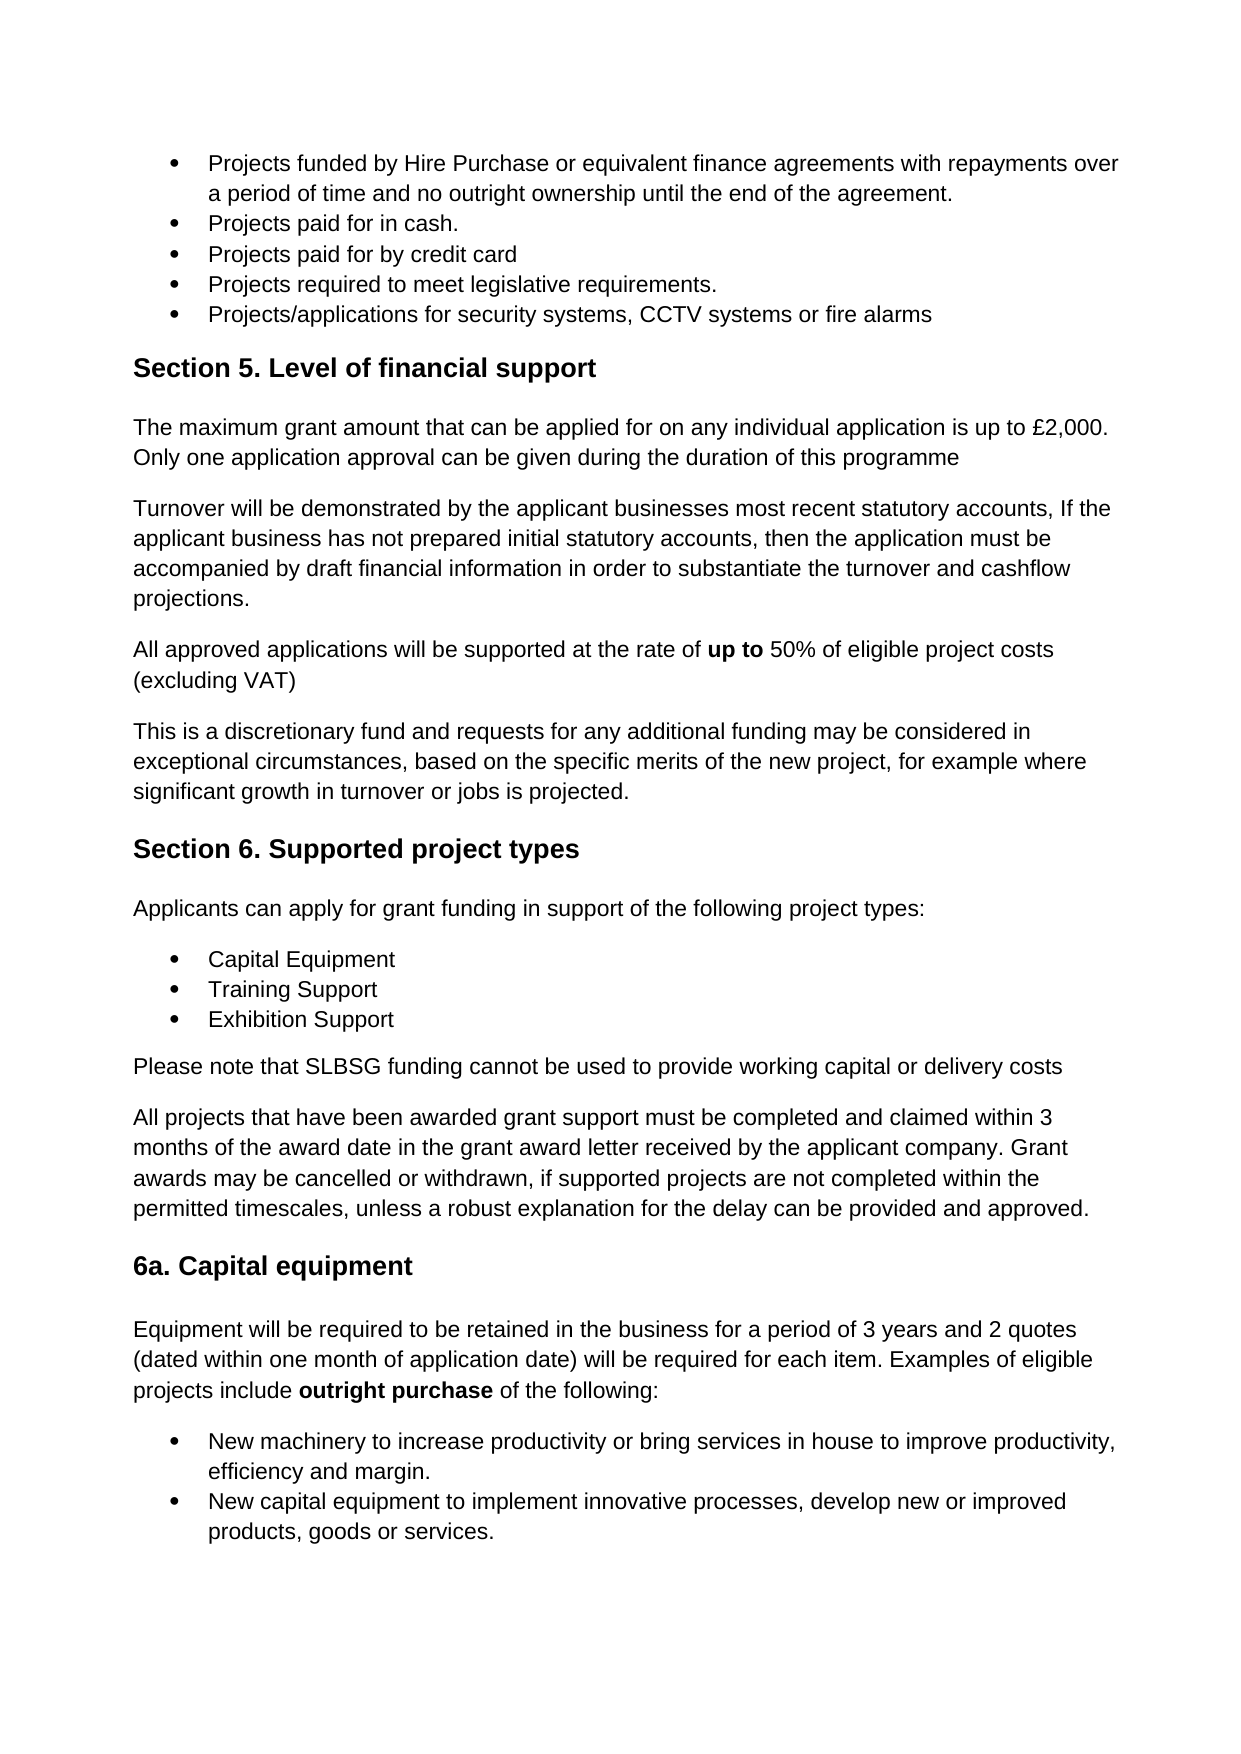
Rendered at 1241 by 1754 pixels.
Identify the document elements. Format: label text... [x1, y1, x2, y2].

list Projects required to meet legislative requirements. [170, 271, 1122, 297]
subtitle 6a. Capital equipment [133, 1250, 1122, 1281]
list Projects funded by Hire Purchase or equivalent finance agreements with repayments over a period of time and no outright ownership until the end of the agreement. [170, 150, 1122, 207]
text The maximum grant amount that can be applied for on any individual application is up to £2,000. Only one application approval can be given during the duration of this programme [133, 383, 1122, 470]
subtitle Section 6. Supported project types [133, 833, 1122, 864]
text Please note that SLBSG funding cannot be used to provide working capital or delivery costs [133, 1053, 1122, 1079]
text All approved applications will be supported at the rate of up to 50% of eligible project costs (excluding VAT) [133, 636, 1122, 693]
text Equipment will be required to be retained in the business for a period of 3 years and 2 quotes (dated within one month of application date) will be required for each item. Examples of eligible projects include outright purchase of the following: [133, 1286, 1122, 1403]
list Projects paid for by credit card [170, 241, 1122, 267]
list Projects/applications for security systems, CCTV systems or fire alarms [170, 301, 1122, 327]
list New capital equipment to implement innovative processes, develop new or improved products, goods or services. [170, 1488, 1122, 1544]
list Projects paid for in cash. [170, 210, 1122, 237]
text Applicants can apply for grant funding in support of the following project types: [133, 864, 1122, 921]
text All projects that have been awarded grant support must be completed and claimed within 3 months of the award date in the grant award letter received by the applicant company. Grant awards may be cancelled or withdrawn, if supported projects are not completed within the permitted timescales, unless a robust explanation for the delay can be provided and approved. [133, 1104, 1122, 1221]
list Training Support [170, 976, 1122, 1002]
list New machinery to increase productivity or bring services in house to improve productivity, efficiency and margin. [170, 1428, 1122, 1484]
list Capital Equipment [170, 946, 1122, 972]
subtitle Section 5. Level of financial support [133, 352, 1122, 383]
text Turnover will be demonstrated by the applicant businesses most recent statutory accounts, If the applicant business has not prepared initial statutory accounts, then the application must be accompanied by draft financial information in order to substantiate the turnover and cashflow projections. [133, 495, 1122, 612]
text This is a discretionary fund and requests for any additional funding may be considered in exceptional circumstances, based on the specific merits of the new project, for example where significant growth in turnover or jobs is projected. [133, 718, 1122, 804]
list Exhibition Support [170, 1006, 1122, 1033]
